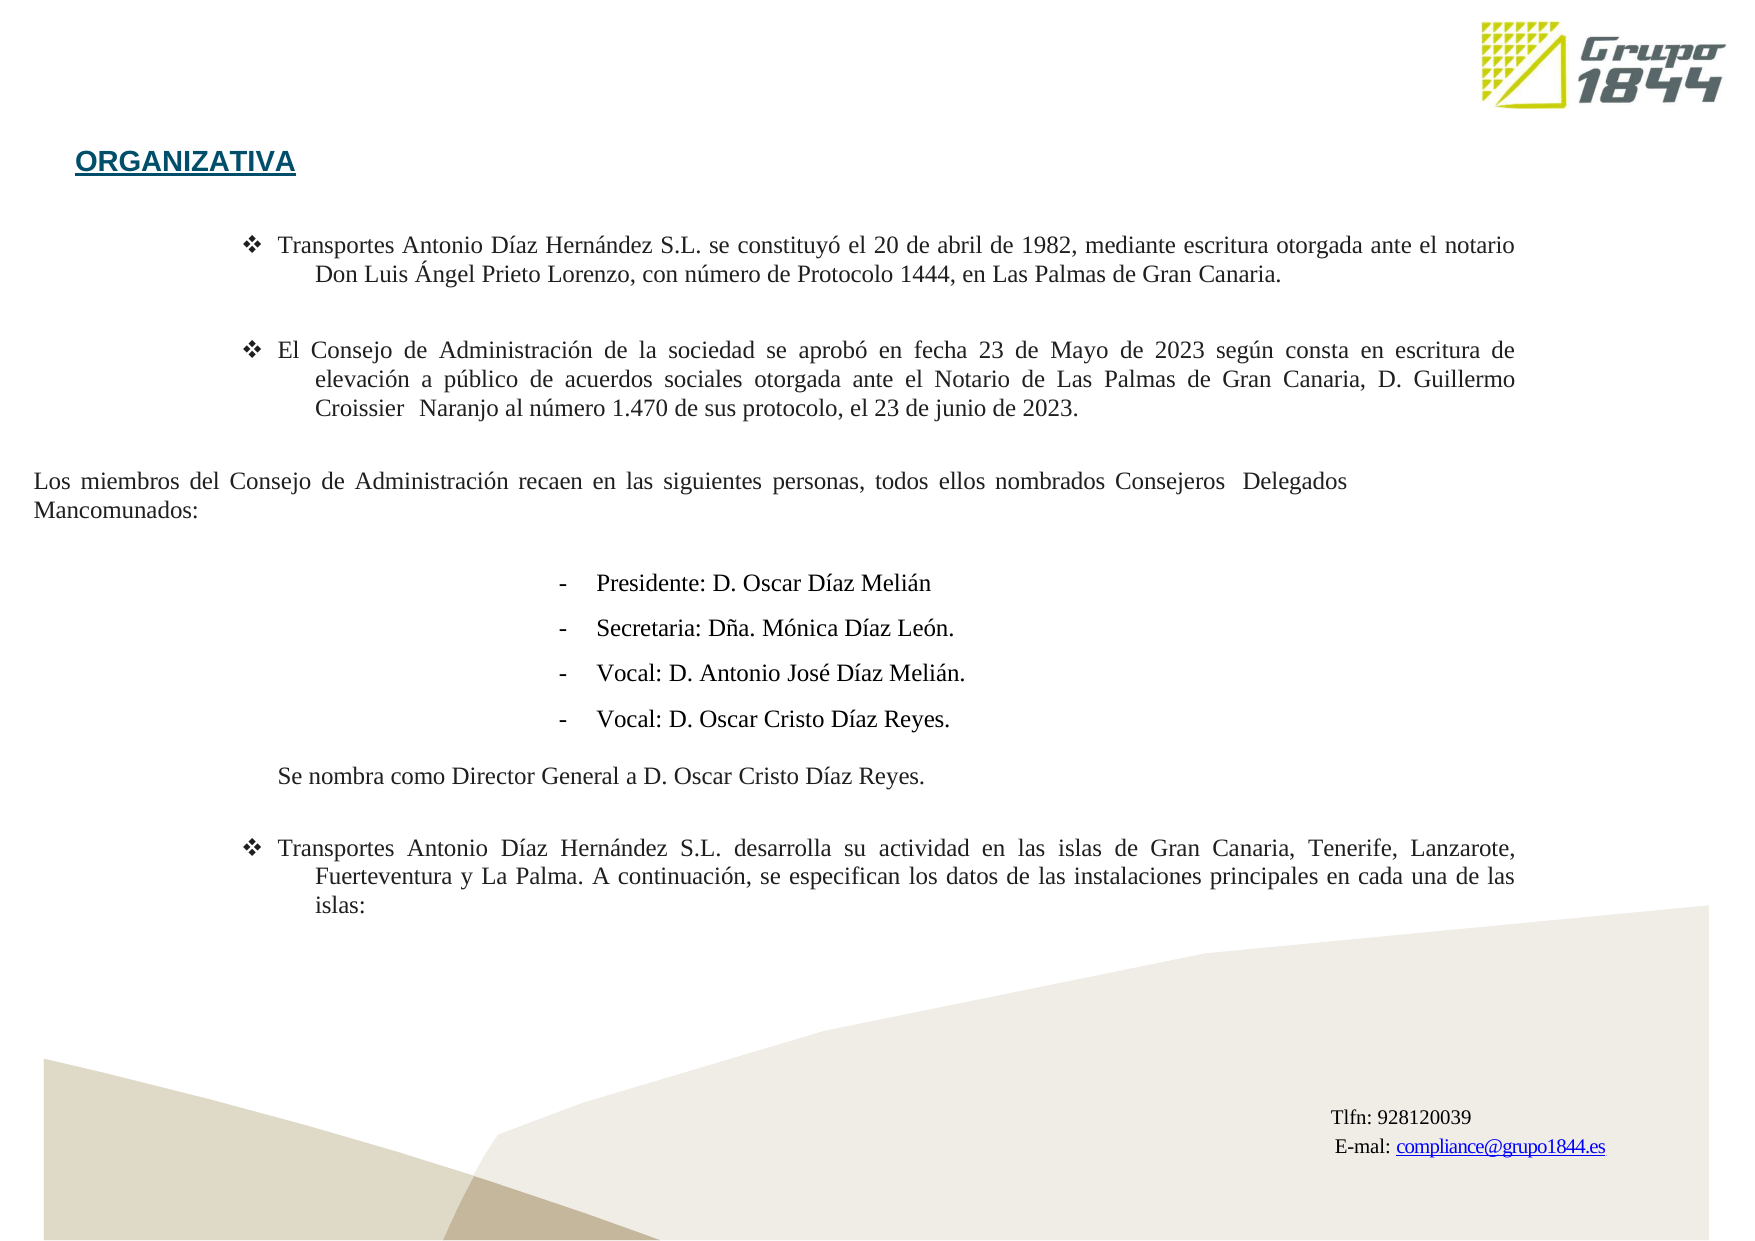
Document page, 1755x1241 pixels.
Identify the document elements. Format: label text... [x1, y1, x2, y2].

list El Consejo de Administración de la sociedad se aprobó en fecha 23 de Mayo de 2023 según consta en escritura de elevación a público de acuerdos sociales otorgada ante el Notario de Las Palmas de Gran Canaria, D. Guillermo Croissier Naranjo al número 1.470 de sus protocolo, el 23 de junio de 2023. [241, 335, 1516, 421]
subtitle ORGANIZATIVA [75, 144, 1737, 178]
text Los miembros del Consejo de Administración recaen en las siguientes personas, todos ellos nombrados Consejeros Delegados Mancomunados: [33, 466, 1516, 524]
list Transportes Antonio Díaz Hernández S.L. se constituyó el 20 de abril de 1982, mediante escritura otorgada ante el notario Don Luis Ángel Prieto Lorenzo, con número de Protocolo 1444, en Las Palmas de Gran Canaria. [241, 230, 1515, 288]
text Tlfn: 928120039 [235, 1105, 574, 1129]
list Transportes Antonio Díaz Hernández S.L. desarrolla su actividad en las islas de Gran Canaria, Tenerife, Lanzarote, Fuerteventura y La Palma. A continuación, se especifican los datos de las instalaciones principales en cada una de las islas: [241, 833, 1516, 919]
text E-mal: compliance@grupo1844.es [340, 1134, 498, 1158]
list Vocal: D. Oscar Cristo Díaz Reyes. [558, 704, 1737, 732]
list Presidente: D. Oscar Díaz Melián [558, 568, 1737, 597]
list Secretaria: Dña. Mónica Díaz León. [558, 613, 1737, 642]
text Se nombra como Director General a D. Oscar Cristo Díaz Reyes. [277, 761, 1737, 790]
list Vocal: D. Antonio José Díaz Melián. [558, 658, 1737, 687]
